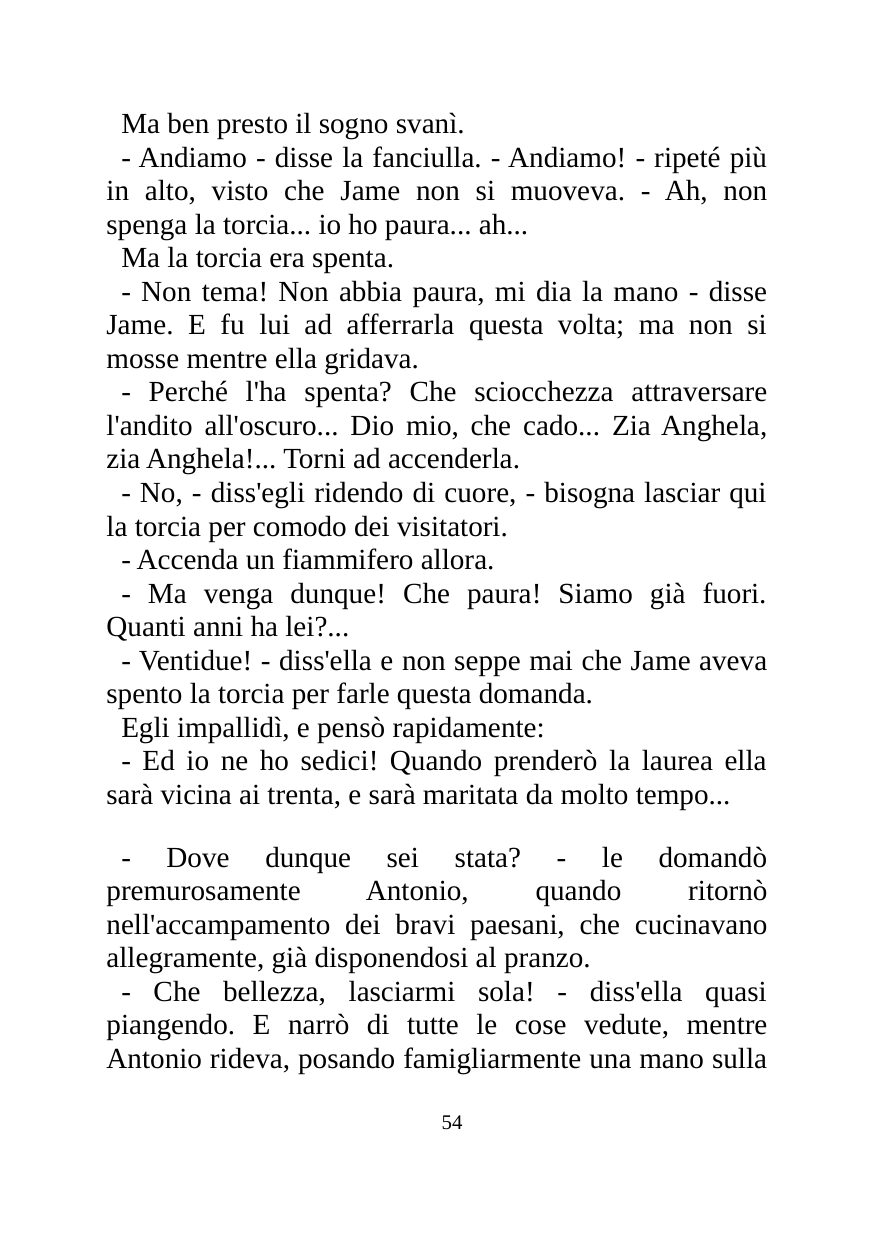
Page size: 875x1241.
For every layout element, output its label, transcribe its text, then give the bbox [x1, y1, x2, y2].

text - Ma venga dunque! Che paura! Siamo già fuori. Quanti anni ha lei?... [106, 576, 768, 643]
text Ma ben presto il sogno svanì. [106, 106, 768, 140]
text - Ventidue! - diss'ella e non seppe mai che Jame aveva spento la torcia per farle questa domanda. [106, 643, 768, 710]
text - Che bellezza, lasciarmi sola! - diss'ella quasi piangendo. E narrò di tutte le cose vedute, mentre Antonio rideva, posando famigliarmente una mano sulla [106, 974, 768, 1074]
text - Non tema! Non abbia paura, mi dia la mano - disse Jame. E fu lui ad afferrarla questa volta; ma non si mosse mentre ella gridava. [106, 274, 768, 374]
text - Perché l'ha spenta? Che sciocchezza attraversare l'andito all'oscuro... Dio mio, che cado... Zia Anghela, zia Anghela!... Torni ad accenderla. [106, 374, 768, 475]
text - Dove dunque sei stata? - le domandò premurosamente Antonio, quando ritornò nell'accampamento dei bravi paesani, che cucinavano allegramente, già disponendosi al pranzo. [106, 840, 768, 974]
text Ma la torcia era spenta. [106, 240, 768, 274]
text - Andiamo - disse la fanciulla. - Andiamo! - ripeté più in alto, visto che Jame non si muoveva. - Ah, non spenga la torcia... io ho paura... ah... [106, 140, 768, 240]
text Egli impallidì, e pensò rapidamente: [106, 710, 768, 743]
text - Accenda un fiammifero allora. [106, 542, 768, 576]
text - Ed io ne ho sedici! Quando prenderò la laurea ella sarà vicina ai trenta, e sarà maritata da molto tempo... [106, 743, 768, 811]
text - No, - diss'egli ridendo di cuore, - bisogna lasciar qui la torcia per comodo dei visitatori. [106, 475, 768, 542]
